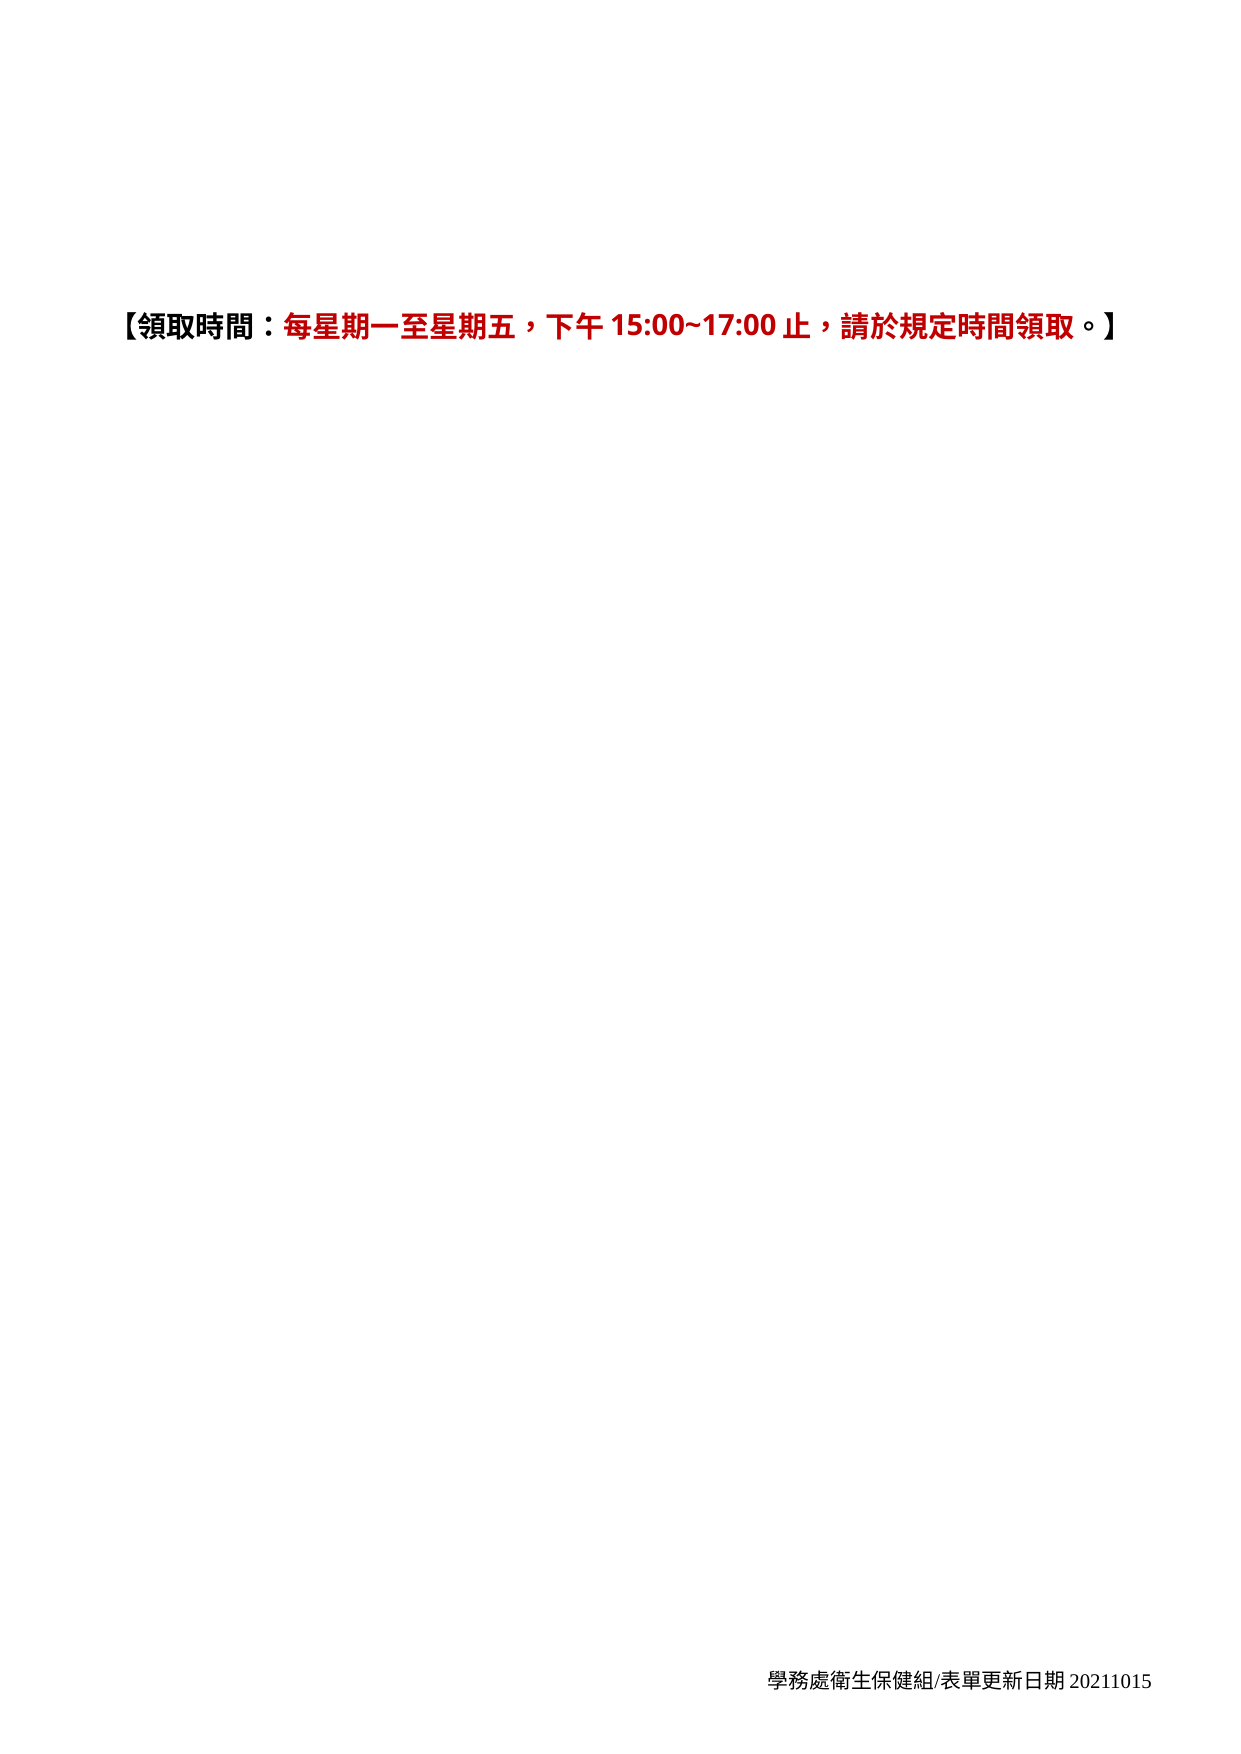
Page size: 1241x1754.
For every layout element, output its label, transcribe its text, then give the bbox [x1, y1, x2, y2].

text 【領取時間：每星期一至星期五，下午15:00~17:00止，請於規定時間領取。】 [89, 283, 1152, 345]
